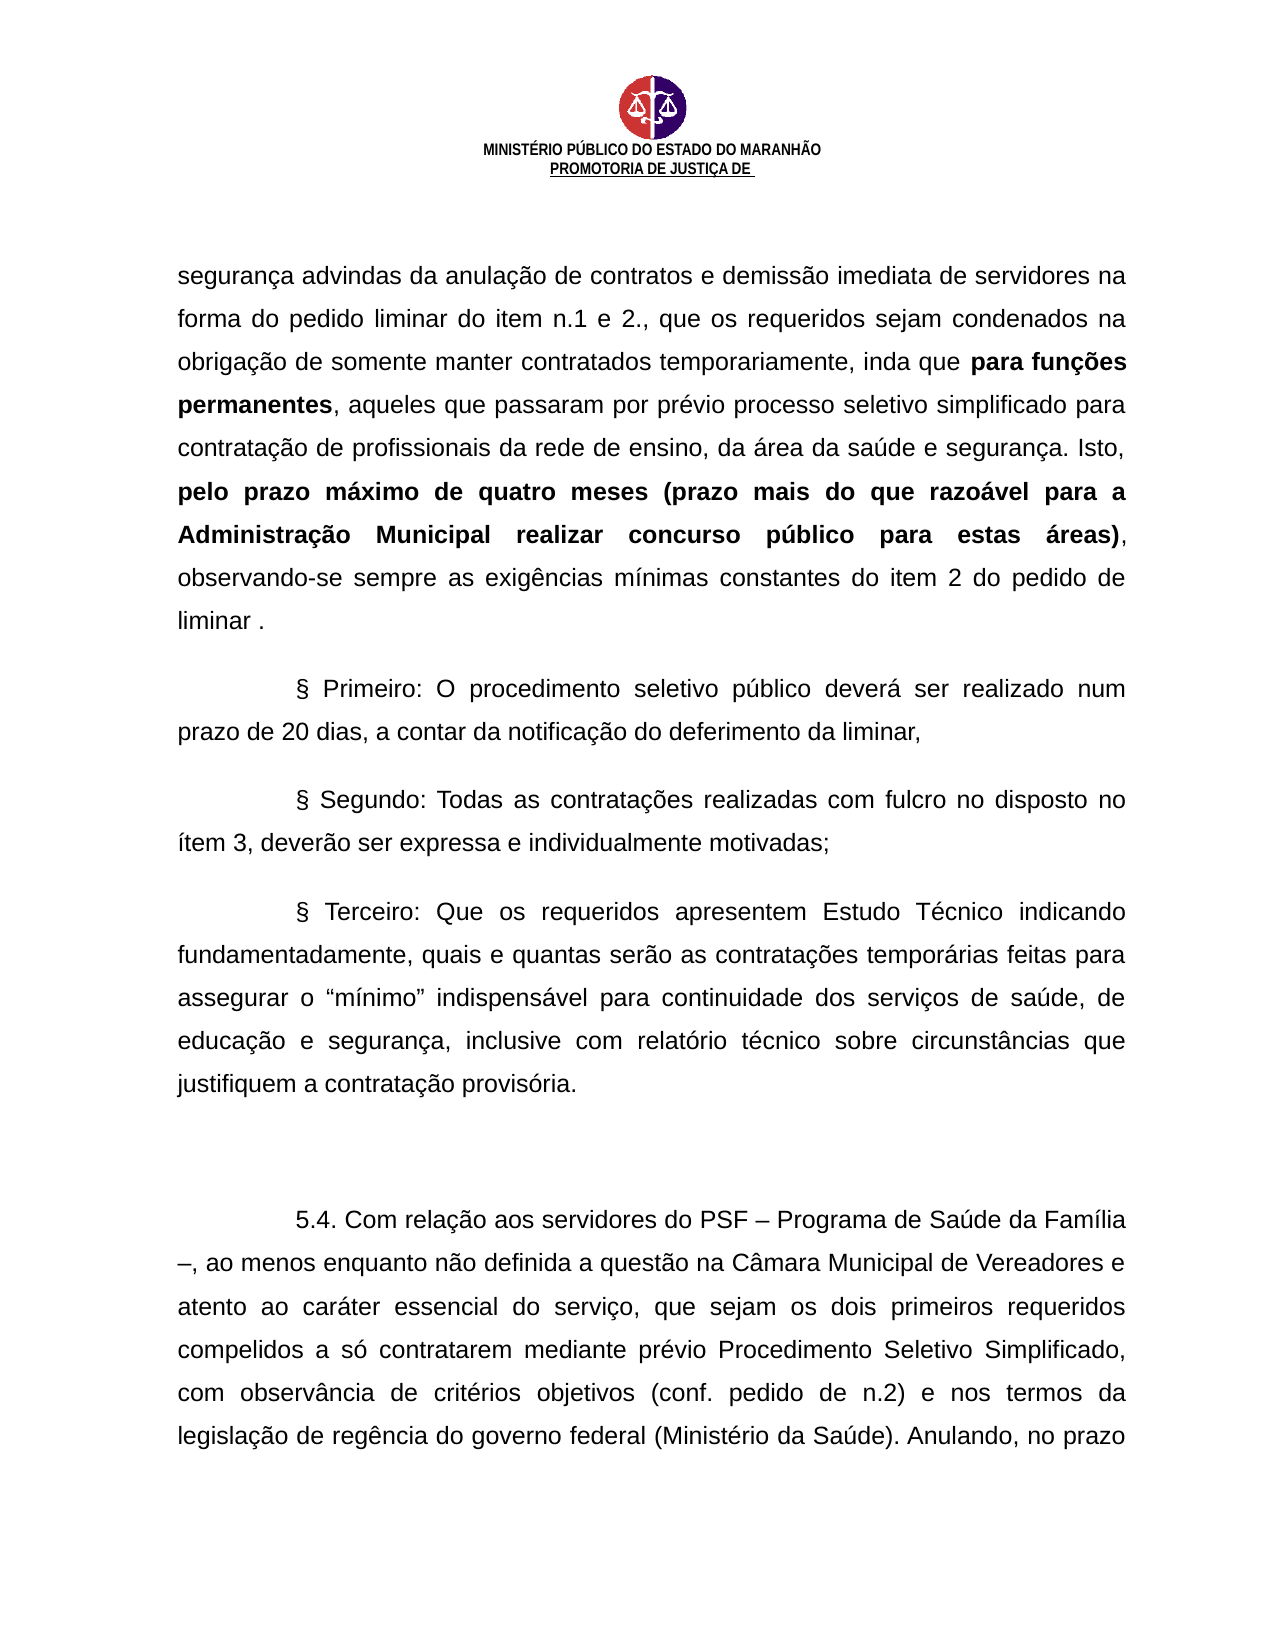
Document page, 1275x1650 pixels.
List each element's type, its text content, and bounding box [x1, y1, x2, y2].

text § Primeiro: O procedimento seletivo público deverá ser realizado num prazo de 20 dias, a contar da notificação do deferimento da liminar, [177, 674, 1127, 746]
text § Segundo: Todas as contratações realizadas com fulcro no disposto no ítem 3, deverão ser expressa e individualmente motivadas; [177, 785, 1127, 857]
picture [618, 75, 687, 140]
text segurança advindas da anulação de contratos e demissão imediata de servidores na forma do pedido liminar do item n.1 e 2., que os requeridos sejam condenados na obrigação de somente manter contratados temporariamente, inda que para funções permanentes, aqueles que passaram por prévio processo seletivo simplificado para contratação de profissionais da rede de ensino, da área da saúde e segurança. Isto, pelo prazo máximo de quatro meses (prazo mais do que razoável para a Administração Municipal realizar concurso público para estas áreas), observando-se sempre as exigências mínimas constantes do item 2 do pedido de liminar . [177, 261, 1127, 634]
text 5.4. Com relação aos servidores do PSF – Programa de Saúde da Família –, ao menos enquanto não definida a questão na Câmara Municipal de Vereadores e atento ao caráter essencial do serviço, que sejam os dois primeiros requeridos compelidos a só contratarem mediante prévio Procedimento Seletivo Simplificado, com observância de critérios objetivos (conf. pedido de n.2) e nos termos da legislação de regência do governo federal (Ministério da Saúde). Anulando, no prazo [177, 1205, 1127, 1449]
text § Terceiro: Que os requeridos apresentem Estudo Técnico indicando fundamentadamente, quais e quantas serão as contratações temporárias feitas para assegurar o “mínimo” indispensável para continuidade dos serviços de saúde, de educação e segurança, inclusive com relatório técnico sobre circunstâncias que justifiquem a contratação provisória. [177, 896, 1127, 1098]
